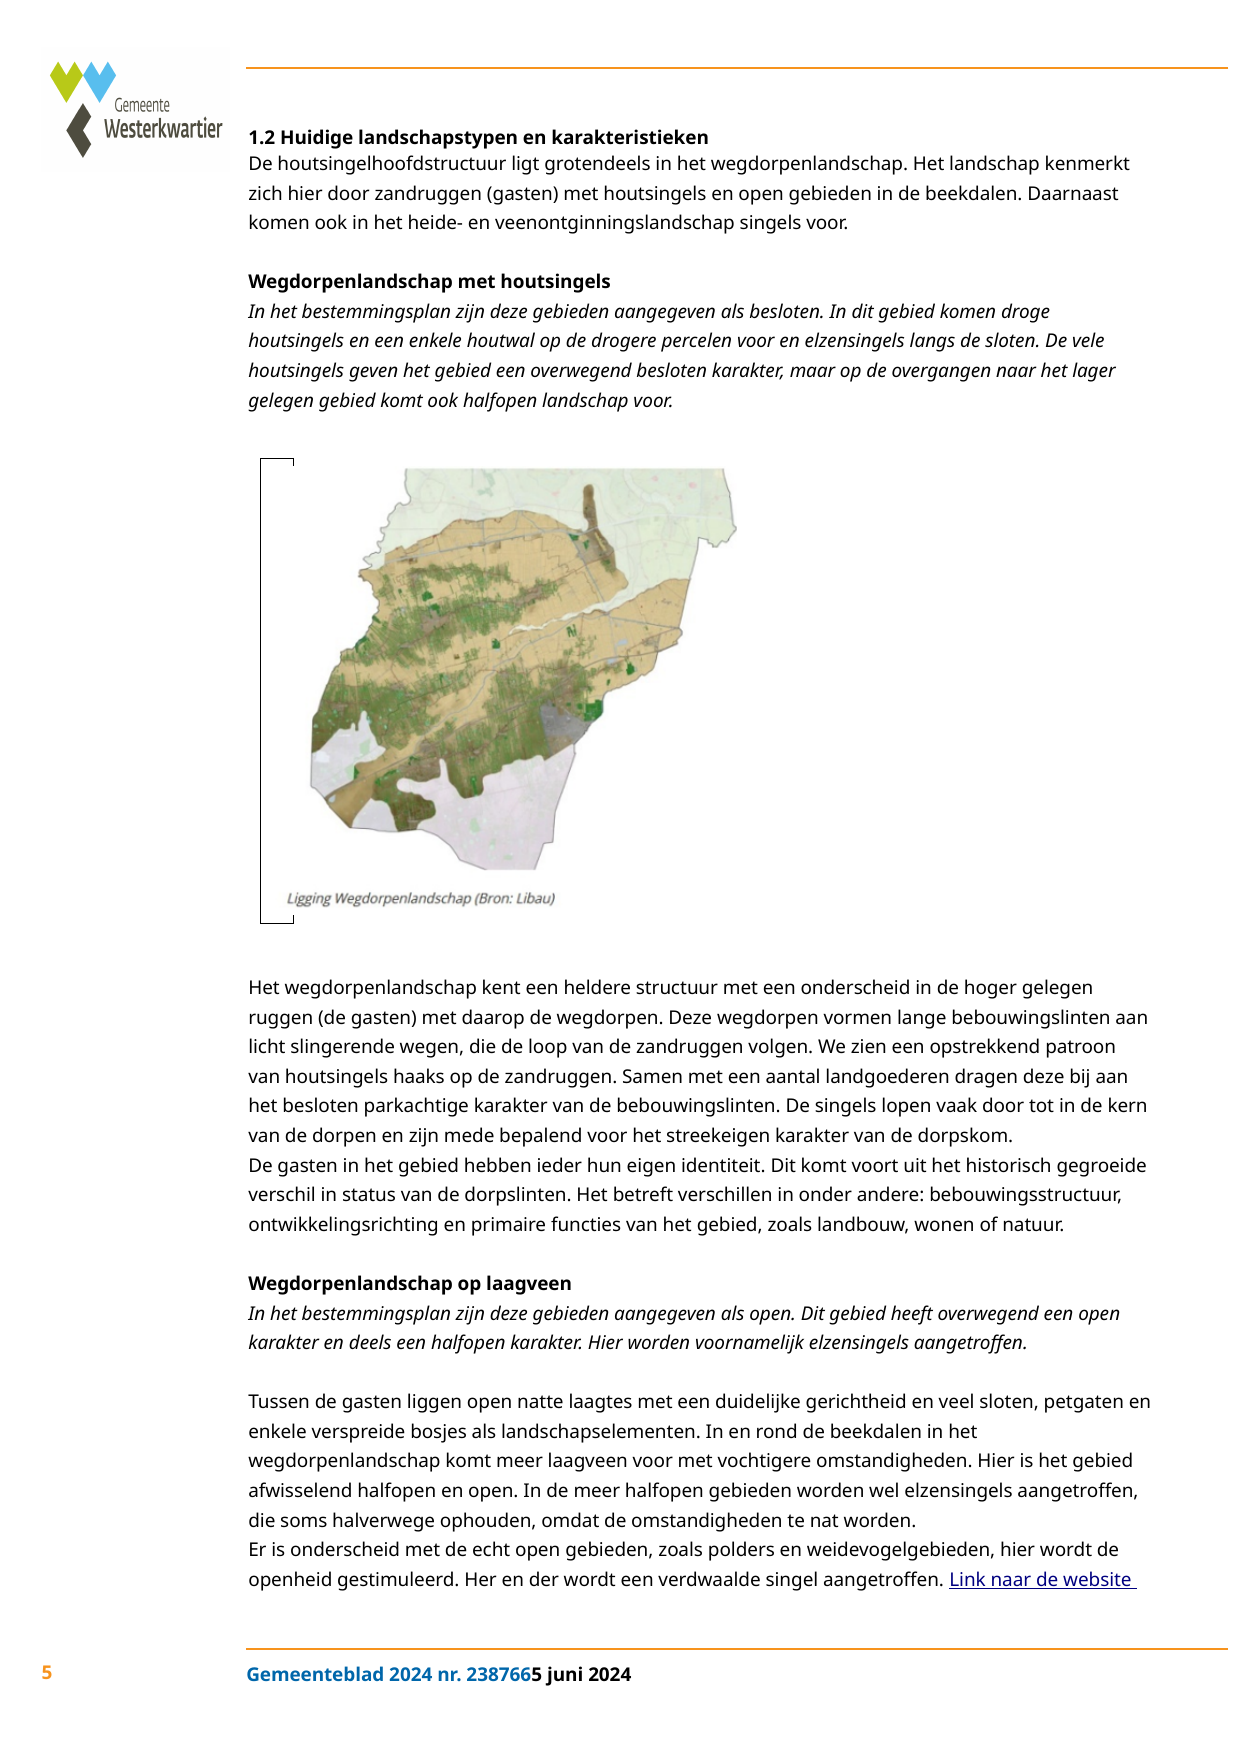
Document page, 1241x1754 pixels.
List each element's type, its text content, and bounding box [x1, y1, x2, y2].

picture [268, 466, 742, 915]
text In het bestemmingsplan zijn deze gebieden aangegeven als open. Dit gebied heeft overwegend een open karakter en deels een halfopen karakter. Hier worden voornamelijk elzensingels aangetroffen. [248, 1300, 1152, 1355]
text De gasten in het gebied hebben ieder hun eigen identiteit. Dit komt voort uit het historisch gegroeide verschil in status van de dorpslinten. Het betreft verschillen in onder andere: bebouwingsstructuur, ontwikkelingsrichting en primaire functies van het gebied, zoals landbouw, wonen of natuur. [248, 1152, 1152, 1237]
text Het wegdorpenlandschap kent een heldere structuur met een onderscheid in de hoger gelegen ruggen (de gasten) met daarop de wegdorpen. Deze wegdorpen vormen lange bebouwingslinten aan licht slingerende wegen, die de loop van de zandruggen volgen. We zien een opstrekkend patroon van houtsingels haaks op de zandruggen. Samen met een aantal landgoederen dragen deze bij aan het besloten parkachtige karakter van de bebouwingslinten. De singels lopen vaak door tot in de kern van de dorpen en zijn mede bepalend voor het streekeigen karakter van de dorpskom. [248, 974, 1152, 1148]
text Er is onderscheid met de echt open gebieden, zoals polders en weidevogelgebieden, hier wordt de openheid gestimuleerd. Her en der wordt een verdwaalde singel aangetroffen. Link naar de website [248, 1536, 1152, 1592]
text De houtsingelhoofdstructuur ligt grotendeels in het wegdorpenlandschap. Het landschap kenmerkt zich hier door zandruggen (gasten) met houtsingels en open gebieden in de beekdalen. Daarnaast komen ook in het heide- en veenontginningslandschap singels voor. [248, 150, 1152, 235]
text Tussen de gasten liggen open natte laagtes met een duidelijke gerichtheid en veel sloten, petgaten en enkele verspreide bosjes als landschapselementen. In en rond de beekdalen in het wegdorpenlandschap komt meer laagveen voor met vochtigere omstandigheden. Hier is het gebied afwisselend halfopen en open. In de meer halfopen gebieden worden wel elzensingels aangetroffen, die soms halverwege ophouden, omdat de omstandigheden te nat worden. [248, 1388, 1152, 1532]
text In het bestemmingsplan zijn deze gebieden aangegeven als besloten. In dit gebied komen droge houtsingels en een enkele houtwal op de drogere percelen voor en elzensingels langs de sloten. De vele houtsingels geven het gebied een overwegend besloten karakter, maar op de overgangen naar het lager gelegen gebied komt ook halfopen landschap voor. [248, 298, 1152, 412]
text Wegdorpenlandschap op laagveen [248, 1270, 1152, 1296]
picture [41, 47, 231, 172]
text Wegdorpenlandschap met houtsingels [248, 268, 1152, 294]
text 1.2 Huidige landschapstypen en karakteristieken [248, 124, 1152, 150]
